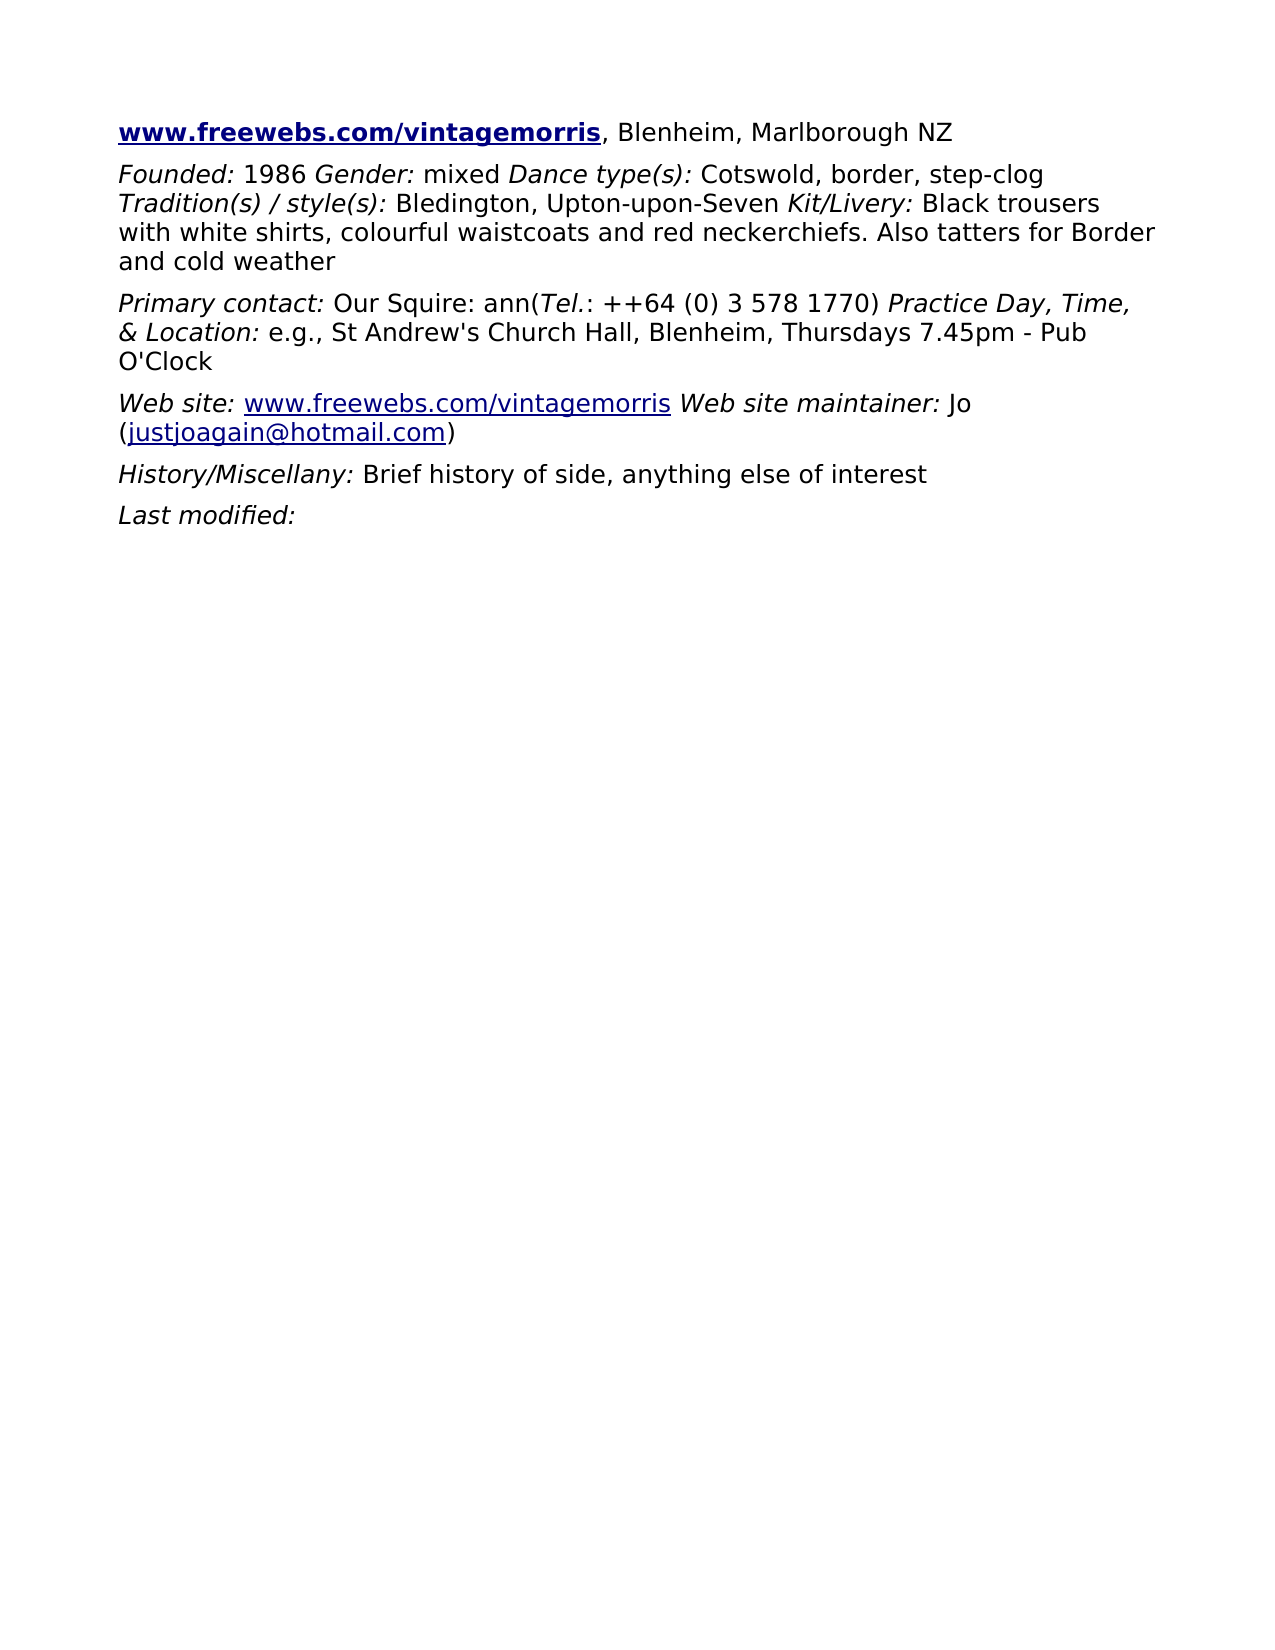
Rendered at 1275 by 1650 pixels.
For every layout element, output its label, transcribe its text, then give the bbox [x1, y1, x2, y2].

text www.freewebs.com/vintagemorris, Blenheim, Marlborough NZ [118, 118, 1157, 147]
text Founded: 1986 Gender: mixed Dance type(s): Cotswold, border, step-clog Tradition(s) / style(s): Bledington, Upton-upon-Seven Kit/Livery: Black trousers with white shirts, colourful waistcoats and red neckerchiefs. Also tatters for Border and cold weather [118, 160, 1157, 276]
text Primary contact: Our Squire: ann(Tel.: ++64 (0) 3 578 1770) Practice Day, Time, & Location: e.g., St Andrew's Church Hall, Blenheim, Thursdays 7.45pm - Pub O'Clock [118, 289, 1157, 376]
text Web site: www.freewebs.com/vintagemorris Web site maintainer: Jo (justjoagain@hotmail.com) [118, 389, 1157, 447]
text Last modified: [118, 501, 1157, 531]
text History/Miscellany: Brief history of side, anything else of interest [118, 460, 1157, 489]
